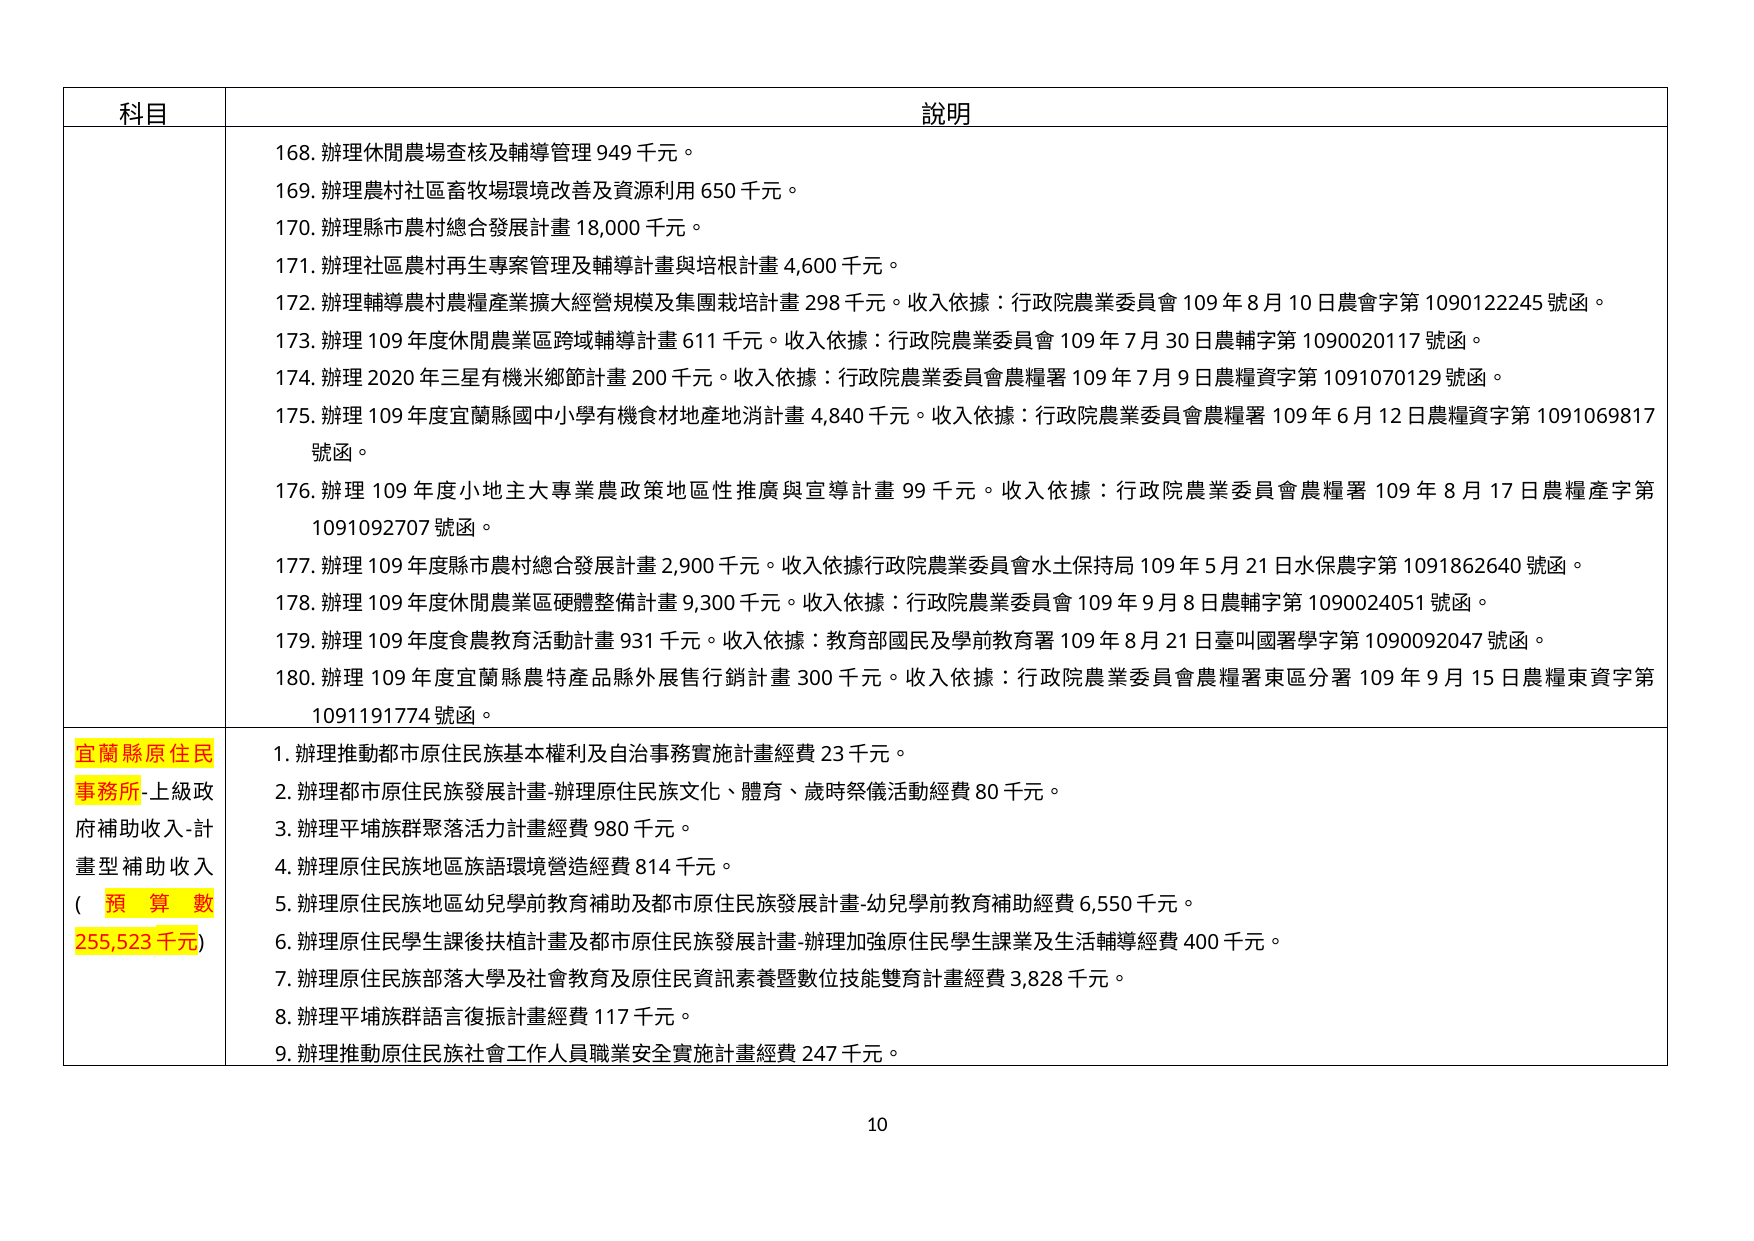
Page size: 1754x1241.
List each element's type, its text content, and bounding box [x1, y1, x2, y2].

table_cell 辦理推動都市原住民族基本權利及自治事務實施計畫經費23千元。 辦理都市原住民族發展計畫-辦理原住民族文化、體育、歲時祭儀活動經費80千元。 辦理平埔族群聚落活力計畫經費980千元。 辦理原住民族地區族語環境營造經費814千元。 辦理原住民族地區幼兒學前教育補助及都市原住民族發展計畫-幼兒學前教育補助經費6,550千元。 辦理原住民學生課後扶植計畫及都市原住民族發展計畫-辦理加強原住民學生課業及生活輔導經費400千元。 辦理原住民族部落大學及社會教育及原住民資訊素養暨數位技能雙育計畫經費3,828千元。 辦理平埔族群語言復振計畫經費117千元。 辦理推動原住民族社會工作人員職業安全實施計畫經費247千元。 辦理推展原住民族志願服務經費33千元。 辦理都市原住民發展-強化原住民基本生活安全-消費者保護業務宣導經費100千元。 辦理都市原住民發展強化原住民基本生活安全-急難救助經費150千元。 辦理原住民消費者保護業務宣導經費20千元。 辦理推展原住民族長期照顧-文化健康站實施計畫經費33,138千元。 辦理推動原住民族家庭服務中心實施計畫經費6,268千元。 辦理國民年金權益宣導活動計畫經費45千元。 辦理原住民族長者裝置假牙補助計畫經費1,370千元。 辦理都市原住民發展計畫-提升原住民就業競爭力實施計畫經費31千元。 辦理原young青年返鄉體驗工讀計畫經費2,198千元。 辦理原住民族職業訓練運用計畫經費700千元。 辦理原住民取得技術士證照獎勵金經費550千元。 公益彩卷回饋金補助辦理創新性(地方型)計畫經費1,200千元。 辦理前瞻計畫-城鄉建設-原民部落營造計畫-原住民族部落文化健科綜合服務據點友善空間整建經費8,000千元。 辦理促進原住民中高齡就業計畫經費445千元。 辦理原住民族綜合發展基金貸款業務實施計畫經費170千元。 辦理原住民保留地禁伐補償計畫經費85,097千元。 辦理原住民族產業創新價值計畫-扶植產業聚落-minturu蘭陽溪生態旅遊發展計畫經費7,590千元。 辦理原住民族產業創新價值計畫-布建通路據點-宜蘭縣原住民族產業推廣行銷中心計畫經費11,836千元。 辦理原住民族多元產業發展2.0計畫經費6,000千元。 辦理原住民族部落特色道路改善計畫經費50,000千元。 辦理原住民族永續發展造景計畫經費1,150千元。 辦理前瞻計畫-城鄉建設-原民部落營造-服務據點周邊及公共設施改善經費5,000千元。 辦理補辦增劃編原住民保留地暨複丈分割工作計畫經費50千元。 辦理原住民保留地權利回復計畫經費1,580千元。 辦理原住民族土地調查及輔導管理計畫經費510千元。收入依據：原住民族委員會109年8月7日原民综字第1090042783號函。 辦理原住民族語言推廣人員設置補助計畫經費3,400千元。收入依據：原住民族委員會109年8月19日原民教字第1090049427號函。 辦理經濟弱勢原住民建構及修繕住宅計畫經費6,590千元。收入依據： 原住民族委員會109年8月20日原民建字第1090049875號函。 辦理山坡地環境資源調查經費100千元。收入依據：行政院農業委員會109年8月10日日農會字第1090122244號函。 辦理109年度前瞻計畫-城鄉建設-原民部落營造-服務據點周邊及部落內公共設施改善經費(第二期)6,210千元。收入依據：原住民族委員會109年6月24日原民建字第1090038386號函。 辦理109年度推展原住民族長期照顧-文化健康站實施計畫新設南澳站增額經費266千元。收入依據：原住民族委員會109年6月5日原社字第10900249104號函。 原住民族部落特色道路改善計畫-寒華大橋工程款工程款1,861千元。收入依據：原住民族委員會109年9月17日原民建字第1090055575號函。 辦理109年度推展原住民族長期照顧-文化健康站實施計畫新設南澳第二站增額經費826千元。收入依據：原住民族委員會109年8月19日原住民社字第1090045190號函。 [226, 728, 1667, 1065]
table_cell 秘書處2,550千元 有線廣播電視事業發展基金補助辦理與有線廣播電視法有關之業務經費2,550千元。收入依據:國家通訊傳播委員會109年8月12日通傳平臺字第10941022210號函。 勞工處5,247千元 辦理110年度勞動部補助直轄市、縣市政府督促事業單位遵守勞動條件法令計畫5,247千元。收入依據:勞動部109年6月24日勞職守字第1090202612號函及109年9月1日勞職授字第1090203577號函。 建設處89,846千元 辦理原有住宅改善無障礙設施1,856千元。收入依據：內政部營建署109年4月8日營署管字第1091056800號函。 辦理前瞻計畫-城鄉建設-城鎮之心工程計畫政策引導型第六階段36,890千元。收入依據：內政部109年5月14日台內營字第1090808067號函。 辦理前瞻計畫-城鎮風貌及創生環境營造計畫47,000千元。收入依據：內政部營建署109年7月24日營署督字第1091154375號函。 辦理促進地方政府推動海洋事務補助計畫4,100千元。收入依據：海洋委員會109年8月10日海洋環字第1090008640號函。 工商旅遊處28,493千元 辦理偏遠與原住民地區家用桶裝瓦斯差價補助業務計畫1,388千元。收入依據：經濟部能源局108年10月22日能油漬第10800633370號函。 辦理石油管理業務補助計畫1,700千元。收入依據：經濟部能源局108年7月19日能油字10800154940號函。 辦理本縣公有市場及夜市設施改善計畫補助經費15,562千元。收入依據：經濟部109年5月22日經授中字第10930039940號函。 辦理本縣中小企業務服務中心110年度服務工作計畫補助經費911千元。收入依據：經濟部中小企業處109年9月2日中企輔字第10902008320號函。 辦理本縣工業鍋爐改善補助計畫經費5,075千元。收入依據：經濟部109年6月9日經授工字第10920417690號函及109年5月11日經授工字第1092041428C號函。 辦理再生能源發電設備認定與查核業務經費3,200千元。收入依據：經濟部能源局109年9月7日技字第1090004205I號函。 辦理海域遊憩活動一站式資訊服務平臺-縣市海域觀光亮點資訊開放計畫357千元。收入依據：海洋委員會109年8月10日海洋產字1090008672號函。 辦理109年度「借問站」創新旅遊服務推廣計畫300千元。收入依據：交通部觀光局109年5月21日觀旅局109年5月21日觀旅字第1095000807C號函。 交通處145,823千元 辦理109年公路公共運輸多元推升計畫-「使用電子票證搭乘台灣好行旅遊優惠計畫」384千元。收入依據:交通部公路總局109年6月23日陸運計字第1090076580號函。 109年度「公路公共運輸多元推升計劃」申請計劃(第5次)經費17,273千元。收入依據:交通部公路總局109年9月1日陸運計字第1090101715號函。 109年度「公路公共運輸多元推升計劃」申請計劃(第4次)經費4,099千元。收入依據:交通部公路總局109年8月10日陸運計字第1090098734號函。 辦理公共設施管線資料庫暨管理系統整合應用建置計畫2,800千元。收入依據:內政部營建署109年8月10日營署工程字第1090060448號函。 辦理內政部108年度「市區道路養護管理暨人行環境無障礙考評計畫」甲等增額補助經費-辦理三星鄉月眉街道路改善工程5,000千元。收入依據:內政部109年5月20日內授營道字第1090808882號函。 辦理「前瞻計畫-城鄉建設-『提升道路品質計畫(內政部)』核定補助工程」等2案經費47,000千元。收入依據:內政部108年12月20日台內營字第1080823487號函。 辦理宜蘭縣大同鄉碼崙橋改建工程40,000千元。收入依據:行政院農業委員會109年8月10日農會字第1090122244號函。 辦理109年度「智慧運輸系統發展建設計畫」輔助計畫第二波經費20,000千元。收入依據:交通部109年6月4日教科字第1095005987號函。 辦理109年度「公路公共運輸多元推升計畫」申請計畫(第3次)-「幸福巴士計畫-蘇澳鎮乙類大客車、乙類無障礙大客車購車計畫」9,267千元。收入依據:交通部公路總局109年7月16日陸運計字第1090074262號函。 民政處20,470千元 辦理狀圍鄉睦鄰捐助經費10,000千元：收入依據：國防部軍備局規格鑑測中心109年8月26日備規計粽字第1090010804號函。 辦理研發替代役男入營輸送作業經費40千元。收入依據：內政部役政署109年8月5日役署甄字第1091050764號函。 辦理役政業務經費7,859千元。收入依據：內政部役政署109年8月4日役署主字第1091120090號函。 辦理新住民生活適應輔導計畫經費51千元。收入依據：內政部移民署109年7月10日移署109年7月10日移署字第1090072802號函。 辦理全國客家日活動經費300千元。收入依據：客家委員會109年5月29日客會文字第10961006751號函。 辦理客家桐花祭活動計畫經費500 千元。收入依據：客家委員會109年5月29日客會文字第10961006751號函。 辦理客家深根服務計畫經費390千元。收入依據：客家委員會109年5月29日客會文字第10961006751號函。 辦理「客語研習班」計畫經費30千元。收入依據：客家委員會109年5月29日客會文字第10961006751號函。 辦理「2020蘇澳鎮山海客家文化節」計畫經費300千元。收入依據：客家委員會109年9月4日客會文字第10961011367號函。 辦理「鄉(鎮、市、區」公所及直轄市政制前原鄉(鎮、市)民代表會配合多元目標使用規畫申請補助案-宜蘭縣羅東鎮公所興建工程規劃案)經費1,000千元。收入依據：內政部109年9月1日台內民字第1090224586號函。 地政處95,381千元 辦理圖解數位地籍圖整合建置及都市計畫地形圖套疊工作452千元。收入依據:內政部國土測繪中心108年12月26日測籍字第1081560385號函及109年7月21日測籍字第1091560227號函。 辦理社會住宅包租代管第2期計畫經費9,547千元。收入依據:內政部109年2月7日內授營土字第1090802154號函。 辦理109年度住宅補貼業務推動廢2,490千元。收入依據:內政部營建署109年6月20日營署宅字第1091128603號函。 辦理109年度住宅補貼定期查核作業費213千元。收入依據:內政部營建署109年6月20日營署宅字第1091128821號函。 辦理住宅補貼業務推動費3,461千元。收入依據:內政部營建署109年6月20日營署宅字第1091128603號函。 辦理住宅補貼定期查核作業費213千元。收入依據:內政部營建署109年6月20日營署字第1091128821號函。 辦理非都市計畫地區圖解數化地籍圖整合建置工作310千元。收入依據:內政部國土測繪中心109年7月28日測籍字第1091560239號函。 辦理邁向3D智慧國土-國家底圖空間資料基礎建設計畫之三維地籍建物整合建置工作第1期經費555千元。收入依據:內政部109年8月4日台內地字第1090263923號函。 辦理農地重劃區緊急農水路改善工程33,500千元。收入依據:行政院農業委員會109年8月10日農會字第1090122244號函。 辦理農村社區土地重劃計畫經費44,640千元。收入依據:行政院農業委員會109年8月10日農會字第1090122245號函。 水利資源處1,343,552千元 辦理水質水量保護區專戶運用小組行政作業費446千元。收入依據：經濟部水利署109年5月7日經水事字第10931034720號函。 辦理違法水井處置執行計畫3,990千元。收入依據：經濟部水利署109年7月31日經水政字第10906077700號函。 辦理汙水下水道建設計畫722,417千元。收入依據：內政部營建署109年8月10日營署水字第1091164033號函。 辦理前瞻計畫-水環境建設-縣市管河川及區域排水整體改善計畫-下水道及都市區其他排水經費104,300千元。收入依據：內政部營建署109年8月10日營署水字第1091166938號函。 辦理109年度自主防災裝備及設備強化執行計畫增加經費176千元。收入依據：行政院農業委員會水土保持局109年7月29日水保防字第1091866874號函。 辦理教育宣導計畫800千元。收入依據：行政院農業委員會109年8月10日農會字第1090122244號函。 辦理自主防災訓練管理執行計畫2,181千元。收入依據：行政院農業委員會水土保持局109年5月19日水保字第1091866763號函。 辦理山坡地保育利用管理工作績效考核獎金1,100千元。收入依據：行政院農業委員會109年8月5日農授水保字第1091865547號函。 辦理前瞻計畫-水環境建設-全國水環境改善計畫-宜蘭縣全國水環境清淨河面計畫經費9,594千元。收入依據：行政院環境保護署109年7月31日環署水字第1090058454號函。 辦理前瞻計畫-水環境建設-全國水環境水質改善業務支援計畫656千元。收入依據：行政院環境保護署109年7月31日環署水字第1090058454號函。 辦理「前瞻計畫-水與安全-縣市管河川及區域排水整體改善計畫第5批次治理工程計畫」第5案經費497,625千元。收入依據：經濟部水利署109年3月5日經水河字第10916023960號函。 辦理自主防災裝備及設備強化執行計畫267千元。收入依據：行政院農業委員會水土保持局109年5月19日水保防字第1091866763號函。 社會處406,015千元 辦理育有未滿2歲兒童育兒津貼專案服務與教育宣導計畫雞費1,588千元。 辦理守護家庭小衛星-脆弱家庭兒少社區支持服務方案經費1,448千元。 辦理身心障礙者自立生活支持服務計畫經費1,468千元。 辦理視覺功能障礙者生活重建服務計畫經費1,331千元。 辦理行動無礙幸福啟程-宜蘭縣復康巴士交通服務計畫經費1,726千元。 辦理心智障礙者雙老家庭支持整合服務計畫經費1,671千元。 辦理未成年懷孕少女處遇及未成年父母支持服務方案經費900千元。 辦理身心障礙者主動關懷服務方案1,225千元。收入依據：衛生福利部109年3月31日衛授家字第1090500492號及衛生福利部社會及家庭署108年11月28日社家企字第1080502587號函。 辦理低收入戶及中低收入戶促進就業服務方案經費1,224千元。 辦理經濟弱勢家戶脫貧自立服務方案經費613千元。 辦理遊民關懷服務實施第十年計畫計畫經費639千元。 辦理物資銀行實施第七年計畫經費612千元。 辦理社區育成發展中心計畫753千元。 辦理提升社工人員執業安全計畫經費80千元。收入依據：衛生福利部109年3月31日衛授家字第1090500492號及108年11月29日衛部救字第1081370197號函。 辦理兒少性剝削防治方案經費220千元。 辦理性騷擾防治服務計畫經費667千元。收入依據：衛生福利部109年3月31日衛授家字第1081461341號函。 辦理家庭暴力相對人庭前認知輔導服務方案經費1,092千元。辦理家庭暴力相對人整合性服務計畫經費1,673千元。收入依據：衛生福利部109年3月31日衛授家字第1090500492號及108年12月2日衛部字第1081763079A號函。 辦理家外安置兒少替代性照顧資源強化計畫經費854千元。收入依據：衛生福利部109年3月31日衛授家字第1090500492號函及衛生福利部社會及家庭署109年02月21日1090600083號函。 辦理溪南地區兒少拒毒預防個案輔導方案經費850千元。收入依據衛生福利部5月19日衛部護字第1090117324號函及109年3月4日衛部護字第1091460143號函。 辦理藥癮者家庭支持服務及資源培力計畫經費750千元。收入依據：衛生福利部109年4月28日衛部救字第1090113669號函及109年3月9日衛部救字第1091360653號函。 辦理建立社區照顧關懷據點並設置巷弄長照站整合計畫經費112,706千元。收入依據：衛生福利部社會及家庭署109年7月23日社家老字第1090800477號函。 補助各鄉(鎮、市)公所辦理健保業務經費3,738千元。收入依據衛生福利部中央健康保險署109年7月22日健保承字第1090030542號函。 辦理因應社會救助法修正增加之身心障礙者生活補助費20,457千元。收入依據:衛生福利部社會及家庭署109年7月10日社家障字第1090700916號函。 辦理前瞻計畫-城鄉建設-公共服務據點整備-工有危險建築補強重建有關公有社區活動中心耐震評估及整建計畫第二期(108-109年)第三階段經費2,888千元。收入依據:衛生福利部109年5月12日衛部救字1091361577H號函。 辦理「109年『企』志高昂、『耆』蹟再現-高齡志工策進服務計畫」260千元。收入依據:衛生福利部109年6月24日衛部救字第1090013873A號函。 辦理托育公共及準公共化服務暨托育管理經費41,407千元。 辦理托育公共及準公共化服務暨托育管理-專案人力經費899千元。收入依據:衛生福利部社會及家庭署109年8月3日社家支字第1090901000號函。 辦理特殊境遇家庭扶助經費4,333千元。收入依據：衛生福利部社會及家庭署109年7月14日社家支字第1090106594號函及109年2月17日社家支字第1090900181號函。 辦理育有未滿2歲兒童育兒津貼160,924千元。收入依據:衛生福利部社會及家庭署109年7月27日社家幼字第1090600788號函。 辦理中低收入老人補助裝置假牙實施計畫經費1,766千元。收入依據衛生福利部社會及家庭署109年7月24日社家老字第1090800469號函。 辦理發展遲緩兒童早期療育費用1,469千元。收入依據:衛生福利部社會及家庭署109年7月29日社家支字第1090900988號函。 辦理因應社會救助法修正新增支中低收入老人生活津貼經費3,199千元。收入依據:衛生福利部社會及家庭署109年7月23日社家老字第1090800468號函。 辦理社福中心及網路資源布建-社會(家庭)福利服務中心業務經費15,713千元。收入依據:衛生福利部社會及家庭署109年8月26日社家支字第10909011109號函。 辦理脫貧方案家庭服務人力經費808千元。 辦理增聘兒少保護性社工人力經費4,151千元。 辦理優化保護服務、提升風險控管保護性社工人力經費4,646千元。 辦理地方政府進用社工人力經費2,913千元。收入依據:衛生福利部109年8月6日衛部會字第1092460492號函。 辦理充實地方政府社工人力配置及進用計畫-190家暴性侵防治人力經費2,354千元。收入依據:衛生福利部109年8月6日衛部護字第1091460711號函。 教育處3,025,395千元 道路交通秩序與交通安全改進方案計畫經費690千元。收入依據：交通部109年7月30日交安字第1095009713號函。 推動辦理美感與藝術教育相關措施經費5,346千元。 高級中等以下學校辦理藝術才能(資賦優異)班及藝文設施等相關經費1,806千元。 推動教師專業發展支持系統、教師專業發展實踐方案中央輔導群及辦理因才網經費5,228千元。 辦理成人教育、補習班、兒童課後照顧中心、社會童軍教育、非正規教育認證課程等計畫經費25,681千元。 新住民子女教育行政人力、培訓新住民語文師資及推動新住民語文課程相關計畫經費3,800千元。 推動國中小閱讀計畫及本國語文教育活動等計畫經費2,349千元。 校園安全維護與防治學生藥物濫用、校外生活輔導、軍訓教官課稅配套、反毒活動中輟生輔導等計畫經費4,518千元。 辦理學校安全衛生管理人員研習、潔能系統、推動環境教育、促進學校學生健康計畫經費等相關計畫經費7,397千元。 辦理數位機會中心設置、營運、督導及數位學伴計畫經費3,925千元。 辦理人工智慧技術、應用人才培育計畫、中小學數位學習深耕計畫、推動高級中等學校創新自造教育計畫等計畫經費5,970千元。 辦理氣候變遷人才培育及校園防災教育推動、永續循環校園計畫經費3,330千元。 辦理高中職優質化、均質化實施方案、校外實習及提升實習實作能力等計畫經費8,8827千元。 改善公立高級中等學校修繕經費及附設國中部學校充實行政人力經費21,215千元。 推動多元入學、適性入學宣導、學生學習表現及成效蒐集、處裡不適任教師、教師諮商輔導支持服務等經費5,166千元。 辦理學生學習扶助方案(含開班、課中學習扶助增置代理教師、整理行政等)計畫經費29,037千元。 推動實驗教育計畫經費1,600千元。 辦理科學教育計劃、學科能力競賽及科學班、奧林匹亞等國際評比、地方教育統合視導、校長支持、教師介聘及教學卓越獎等計畫相關4,030千元。 辦理十二年國民基本教育課程綱要、精進國民中小學教學品質、教課書審查等相關計畫經費23,705千元。 提升英語教學成效計畫、國際教育、引進外籍教學人力等提升英語學習成效之計畫經費1,804千元。 發展特色學校、國民小學弱勢學生兒童課後照顧(含夜光天使)、課照身障專班服務費用、建置中央課程與教學輔導諮詢教師團隊等計畫經費21,565千元。 國民中小學校舍耐震能力評估及補強經費63,767千元。 改善國民中小學校園環境、老舊廁所、師生宿舍發展偏鄉教育相關計畫及教育優生區等計畫經費55,680千元。 國民中小學弱勢學生代收代辦費補助4,100千元。 辦理國民中小學本土教育經費1,635千元。 提高國小教師員額編制經費118,311千元。 增置公立國民中學教學人力經費23,186千元。 教師課稅相關配套所需費用(含幼兒園)253,294千元。 推動國民中學學生生涯發展教育及國中教育會考考試務工作等計畫經費12,763千元。 推動鼓勵家長參與教育計劃、強化校園安全防護工作、國民中小學及幼兒園場所公共意外責任保險經費1,586千元。 辦理學前教育業務經費1,220,945千元。 推動特殊教育工作經費58,843千元。 辦理國民中小學輔導教師之減授課節數鐘點費、增置專任輔導教師、專任專業輔導人員人事及學生輔導諮商中心運作等經費55,819千元。 辦理國民中小學及幼兒園學生投保團體保險經費9,800千元。 推動體育班經營管理與課程教學、辦理運動競賽與學校體育活動、整備學校運動場設備器材、促進棒球、籃球、足球等各項球類發展計畫經費等計畫經費95,208千元。收入依據：教育部109年8月6日臺教會(四)字第1090115223F號函。 辦理教育雲、縣市網路中心維運、校園網路電路費、科技輔助自主學習、資訊科技融入教學及科技教育推動總體計畫等經費15,261千元。收入依據：教育部109年8月6日臺教會(四)字第1090115223F號函、教育部國民及學前教育署109年8月24日臺教會國署國字第1090094770號函。 辦理原住民族教育資源中心、發展原住民族國民中小學教育文化特色及充實設備器材、推動原住民族時按教育及特色課程、等計畫經費36,495千元。收入依據：教育部109年8月6日臺教會(四)字第1090115223F號函、原住民族委員會109年8月7日原民綜字第1090042783號函。 辦理全國原住民運會計劃經費42,000千元。收入依據：教育部體育署109年7月31日臺教體署計字第1090025905號函。 鼓勵原住民學生多元智能發展、南島民族傳統競技交流、強化原住民人才訓練、補助重點學校教練指導、選手營養費、移地訓練、器材設備及發展運動特色等經費7,259千元。收入依據：教育部109年8月6日臺教會(四)字第1090115223F號函、原住民族委員會109年8月7日原民綜字第1090042783號函。 辦理前瞻計畫-數位建設-強化智慧學習暨教學計畫經費、數位教學教師增能課程、校園5G示範應用教室與學習載具及學校智慧網路環境計學術網路提升計畫經費13,145千元。 辦理前瞻計畫-人才培育促進就業建設-2030雙語國家政策-建置雙語化國家計畫經費30,366千元。 辦理前瞻計畫-城鄉建設-體育休閒站計畫、充實全民運動環境計畫經費88,783千元。 辦理前瞻計畫-城鄉建設公立高級中等以下學校電力系統改善暨冷氣裝設計畫經費630,190千元。收入依據：教育部109年8月12日臺教會(四)字第1090116696F號函。 農業處250,221千元 辦理推動畜產品安全生產及產銷履歷驗證計畫30千元。 辦理草食家畜產業加值及競爭力優化計畫200千元。 辦理各地禽品抽驗及標示檢查計畫73千元。 辦理溯源農產品驗證輔導及安全管理與行銷計畫410千元。 辦理強化畜牧廢棄物管理及資源化推動計畫941千元。 辦理禽畜糞管理及資源化輔導計畫10千元。 辦理畜牧場登記管理計畫40千元。 辦理加強飼料生產與衛生安全管理計畫24千元。 辦理提升芻料品質及產量計畫90千元。 辦理推動野生動植物合理利用之管理計畫1,450千元。 辦理生物多樣性保育及入侵種管理計畫1,000千元。 辦理保護區及自然地景經營管理計畫2,324千元。 辦理野生動物危害農業防治計畫2,450千元。 辦理魚市場、漁民活動中心及直銷中心等設施興修建及改善計畫11,000千元。 辦理漁業永續經營建設-建構安全永續漁港計畫14,000千元。 辦理養殖業振興計畫-整合產業聚落強化基礎建設，降低地下水使用量24,900千元。 辦理強化健康農業之農藥使用管理計畫514千元。 辦理違法屠宰行為查緝計畫300千元。 辦理農業生產災情查報及相關資訊系統功能增修與維護計畫900千元。 辦理農業保險試辦計畫65千元。 辦農業產銷班組織及登記農場輔導計畫75千元。 辦理溯源農產品驗證輔導及安全管理與行銷計畫84千元。 辦理厚植種苗產業競爭力計畫24千元。 辦理加強農機管理暨服務農民資訊化計畫60千元。 辦理發展有機農業計畫544千元。 辦理農產品安全品質監測與管制計畫195千元。 辦理前瞻計畫-水環境建設-水與安全-縣市管河川及區域排水整體改善計畫-水產養殖排水治理80,000千元。收入依據：行政院農業委員會109年8月10日農會字第1090122244號函。 辦理強化水道優良品種推廣與重源管理計畫340千元。 辦理特作產業結構調整暨建構產業新價值鏈計畫1,600千元。 辦理配合國土計畫推動農地資源空間規劃計畫1,900千元。 辦理休閒農業區域輔61,000千元。 辦理休閒農場查核及輔導管理949千元。 辦理農村社區畜牧場環境改善及資源利用650千元。 辦理縣市農村總合發展計畫18,000千元。 辦理社區農村再生專案管理及輔導計畫與培根計畫4,600千元。 辦理輔導農村農糧產業擴大經營規模及集團栽培計畫298千元。收入依據：行政院農業委員會109年8月10日農會字第1090122245號函。 辦理109年度休閒農業區跨域輔導計畫611千元。收入依據：行政院農業委員會109年7月30日農輔字第1090020117號函。 辦理2020年三星有機米鄉節計畫200千元。收入依據：行政院農業委員會農糧署109年7月9日農糧資字第1091070129號函。 辦理109年度宜蘭縣國中小學有機食材地產地消計畫4,840千元。收入依據：行政院農業委員會農糧署109年6月12日農糧資字第1091069817號函。 辦理109年度小地主大專業農政策地區性推廣與宣導計畫99千元。收入依據：行政院農業委員會農糧署109年8月17日農糧產字第1091092707號函。 辦理109年度縣市農村總合發展計畫2,900千元。收入依據行政院農業委員會水土保持局109年5月21日水保農字第1091862640號函。 辦理109年度休閒農業區硬體整備計畫9,300千元。收入依據：行政院農業委員會109年9月8日農輔字第1090024051號函。 辦理109年度食農教育活動計畫931千元。收入依據：教育部國民及學前教育署109年8月21日臺叫國署學字第1090092047號函。 辦理109年度宜蘭縣農特產品縣外展售行銷計畫300千元。收入依據：行政院農業委員會農糧署東區分署109年9月15日農糧東資字第1091191774號函。 [226, 127, 1667, 727]
table_header 說明 [226, 88, 1667, 126]
table_cell 宜蘭縣原住民事務所-上級政府補助收入-計畫型補助收入(預算數255,523千元) [64, 728, 225, 1065]
table_header 科目 [64, 88, 225, 126]
table_cell [64, 127, 225, 727]
